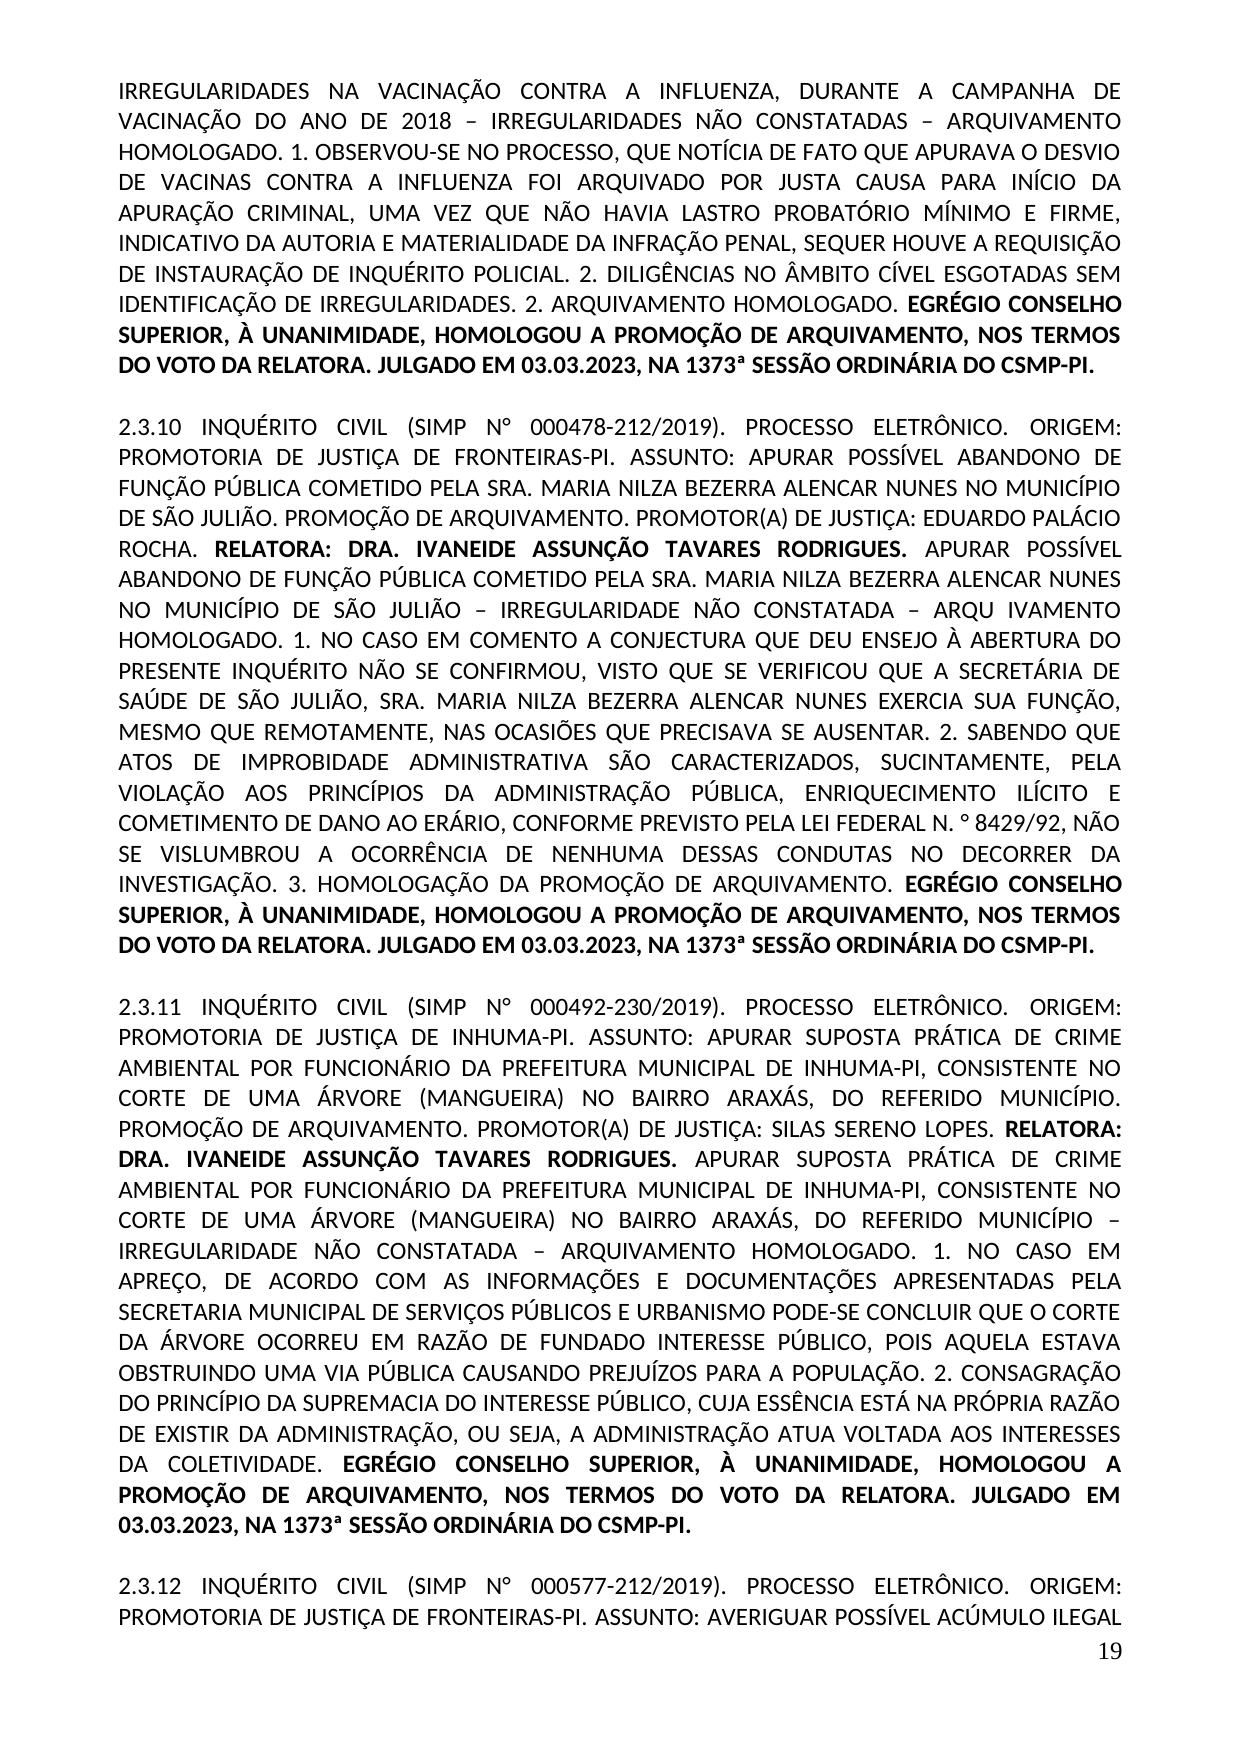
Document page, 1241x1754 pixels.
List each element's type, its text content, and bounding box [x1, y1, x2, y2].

text 2.3.10 INQUÉRITO CIVIL (SIMP N° 000478-212/2019). PROCESSO ELETRÔNICO. ORIGEM: PROMOTORIA DE JUSTIÇA DE FRONTEIRAS-PI. ASSUNTO: APURAR POSSÍVEL ABANDONO DE FUNÇÃO PÚBLICA COMETIDO PELA SRA. MARIA NILZA BEZERRA ALENCAR NUNES NO MUNICÍPIO DE SÃO JULIÃO. PROMOÇÃO DE ARQUIVAMENTO. PROMOTOR(A) DE JUSTIÇA: EDUARDO PALÁCIO ROCHA. RELATORA: DRA. IVANEIDE ASSUNÇÃO TAVARES RODRIGUES. APURAR POSSÍVEL ABANDONO DE FUNÇÃO PÚBLICA COMETIDO PELA SRA. MARIA NILZA BEZERRA ALENCAR NUNES NO MUNICÍPIO DE SÃO JULIÃO – IRREGULARIDADE NÃO CONSTATADA – ARQU IVAMENTO HOMOLOGADO. 1. NO CASO EM COMENTO A CONJECTURA QUE DEU ENSEJO À ABERTURA DO PRESENTE INQUÉRITO NÃO SE CONFIRMOU, VISTO QUE SE VERIFICOU QUE A SECRETÁRIA DE SAÚDE DE SÃO JULIÃO, SRA. MARIA NILZA BEZERRA ALENCAR NUNES EXERCIA SUA FUNÇÃO, MESMO QUE REMOTAMENTE, NAS OCASIÕES QUE PRECISAVA SE AUSENTAR. 2. SABENDO QUE ATOS DE IMPROBIDADE ADMINISTRATIVA SÃO CARACTERIZADOS, SUCINTAMENTE, PELA VIOLAÇÃO AOS PRINCÍPIOS DA ADMINISTRAÇÃO PÚBLICA, ENRIQUECIMENTO ILÍCITO E COMETIMENTO DE DANO AO ERÁRIO, CONFORME PREVISTO PELA LEI FEDERAL N. ° 8429/92, NÃO SE VISLUMBROU A OCORRÊNCIA DE NENHUMA DESSAS CONDUTAS NO DECORRER DA INVESTIGAÇÃO. 3. HOMOLOGAÇÃO DA PROMOÇÃO DE ARQUIVAMENTO. EGRÉGIO CONSELHO SUPERIOR, À UNANIMIDADE, HOMOLOGOU A PROMOÇÃO DE ARQUIVAMENTO, NOS TERMOS DO VOTO DA RELATORA. JULGADO EM 03.03.2023, NA 1373ª SESSÃO ORDINÁRIA DO CSMP-PI. [118, 411, 1122, 960]
text IRREGULARIDADES NA VACINAÇÃO CONTRA A INFLUENZA, DURANTE A CAMPANHA DE VACINAÇÃO DO ANO DE 2018 – IRREGULARIDADES NÃO CONSTATADAS – ARQUIVAMENTO HOMOLOGADO. 1. OBSERVOU-SE NO PROCESSO, QUE NOTÍCIA DE FATO QUE APURAVA O DESVIO DE VACINAS CONTRA A INFLUENZA FOI ARQUIVADO POR JUSTA CAUSA PARA INÍCIO DA APURAÇÃO CRIMINAL, UMA VEZ QUE NÃO HAVIA LASTRO PROBATÓRIO MÍNIMO E FIRME, INDICATIVO DA AUTORIA E MATERIALIDADE DA INFRAÇÃO PENAL, SEQUER HOUVE A REQUISIÇÃO DE INSTAURAÇÃO DE INQUÉRITO POLICIAL. 2. DILIGÊNCIAS NO ÂMBITO CÍVEL ESGOTADAS SEM IDENTIFICAÇÃO DE IRREGULARIDADES. 2. ARQUIVAMENTO HOMOLOGADO. EGRÉGIO CONSELHO SUPERIOR, À UNANIMIDADE, HOMOLOGOU A PROMOÇÃO DE ARQUIVAMENTO, NOS TERMOS DO VOTO DA RELATORA. JULGADO EM 03.03.2023, NA 1373ª SESSÃO ORDINÁRIA DO CSMP-PI. [118, 75, 1122, 380]
text 2.3.12 INQUÉRITO CIVIL (SIMP N° 000577-212/2019). PROCESSO ELETRÔNICO. ORIGEM: PROMOTORIA DE JUSTIÇA DE FRONTEIRAS-PI. ASSUNTO: AVERIGUAR POSSÍVEL ACÚMULO ILEGAL [118, 1571, 1122, 1632]
text 2.3.11 INQUÉRITO CIVIL (SIMP N° 000492-230/2019). PROCESSO ELETRÔNICO. ORIGEM: PROMOTORIA DE JUSTIÇA DE INHUMA-PI. ASSUNTO: APURAR SUPOSTA PRÁTICA DE CRIME AMBIENTAL POR FUNCIONÁRIO DA PREFEITURA MUNICIPAL DE INHUMA-PI, CONSISTENTE NO CORTE DE UMA ÁRVORE (MANGUEIRA) NO BAIRRO ARAXÁS, DO REFERIDO MUNICÍPIO. PROMOÇÃO DE ARQUIVAMENTO. PROMOTOR(A) DE JUSTIÇA: SILAS SERENO LOPES. RELATORA: DRA. IVANEIDE ASSUNÇÃO TAVARES RODRIGUES. APURAR SUPOSTA PRÁTICA DE CRIME AMBIENTAL POR FUNCIONÁRIO DA PREFEITURA MUNICIPAL DE INHUMA-PI, CONSISTENTE NO CORTE DE UMA ÁRVORE (MANGUEIRA) NO BAIRRO ARAXÁS, DO REFERIDO MUNICÍPIO – IRREGULARIDADE NÃO CONSTATADA – ARQUIVAMENTO HOMOLOGADO. 1. NO CASO EM APREÇO, DE ACORDO COM AS INFORMAÇÕES E DOCUMENTAÇÕES APRESENTADAS PELA SECRETARIA MUNICIPAL DE SERVIÇOS PÚBLICOS E URBANISMO PODE-SE CONCLUIR QUE O CORTE DA ÁRVORE OCORREU EM RAZÃO DE FUNDADO INTERESSE PÚBLICO, POIS AQUELA ESTAVA OBSTRUINDO UMA VIA PÚBLICA CAUSANDO PREJUÍZOS PARA A POPULAÇÃO. 2. CONSAGRAÇÃO DO PRINCÍPIO DA SUPREMACIA DO INTERESSE PÚBLICO, CUJA ESSÊNCIA ESTÁ NA PRÓPRIA RAZÃO DE EXISTIR DA ADMINISTRAÇÃO, OU SEJA, A ADMINISTRAÇÃO ATUA VOLTADA AOS INTERESSES DA COLETIVIDADE. EGRÉGIO CONSELHO SUPERIOR, À UNANIMIDADE, HOMOLOGOU A PROMOÇÃO DE ARQUIVAMENTO, NOS TERMOS DO VOTO DA RELATORA. JULGADO EM 03.03.2023, NA 1373ª SESSÃO ORDINÁRIA DO CSMP-PI. [118, 991, 1122, 1540]
